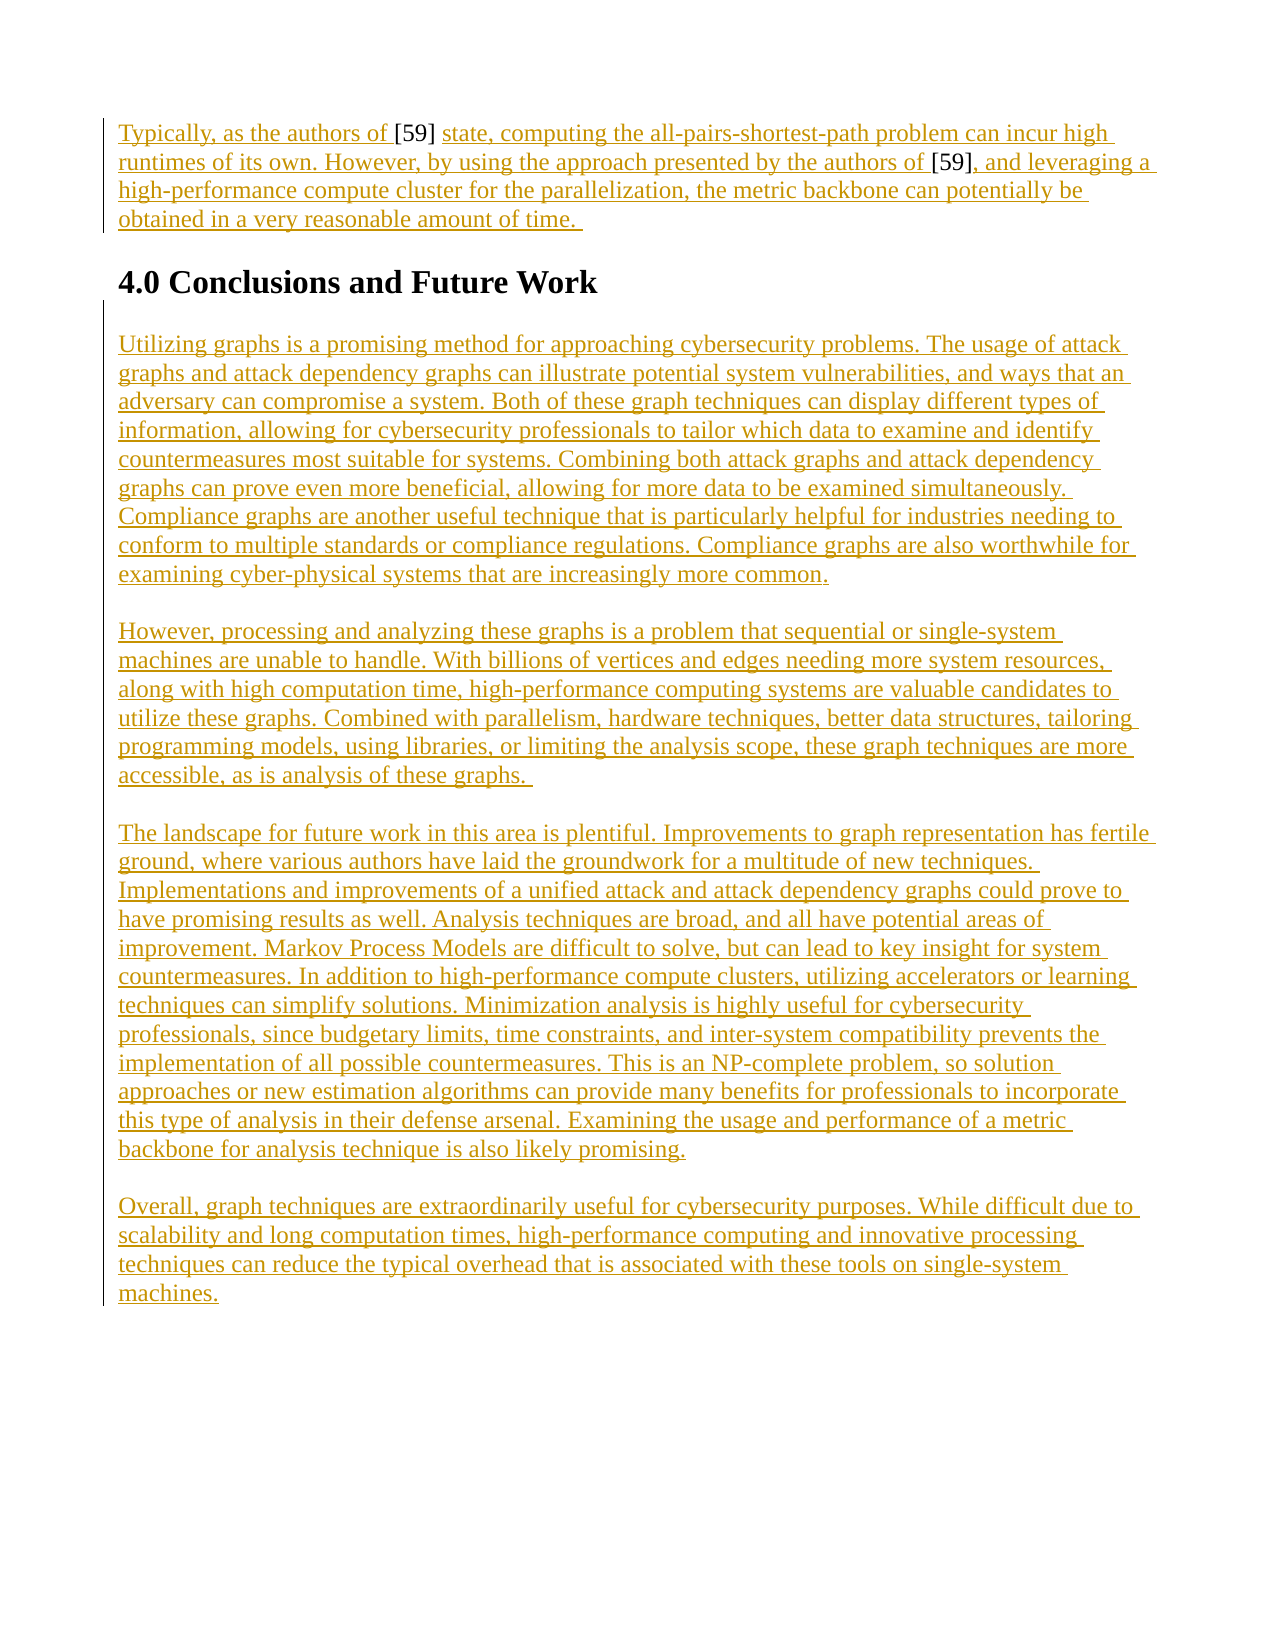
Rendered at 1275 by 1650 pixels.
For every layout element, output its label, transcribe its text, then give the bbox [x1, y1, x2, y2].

text 4.0 Conclusions and Future Work [118, 262, 1157, 300]
text However, processing and analyzing these graphs is a problem that sequential or single-system machines are unable to handle. With billions of vertices and edges needing more system resources, along with high computation time, high-performance computing systems are valuable candidates to utilize these graphs. Combined with parallelism, hardware techniques, better data structures, tailoring programming models, using libraries, or limiting the analysis scope, these graph techniques are more accessible, as is analysis of these graphs. [118, 616, 1157, 789]
text The landscape for future work in this area is plentiful. Improvements to graph representation has fertile ground, where various authors have laid the groundwork for a multitude of new techniques. Implementations and improvements of a unified attack and attack dependency graphs could prove to have promising results as well. Analysis techniques are broad, and all have potential areas of improvement. Markov Process Models are difficult to solve, but can lead to key insight for system countermeasures. In addition to high-performance compute clusters, utilizing accelerators or learning techniques can simplify solutions. Minimization analysis is highly useful for cybersecurity professionals, since budgetary limits, time constraints, and inter-system compatibility prevents the implementation of all possible countermeasures. This is an NP-complete problem, so solution approaches or new estimation algorithms can provide many benefits for professionals to incorporate this type of analysis in their defense arsenal. Examining the usage and performance of a metric backbone for analysis technique is also likely promising. [118, 818, 1157, 1163]
text Utilizing graphs is a promising method for approaching cybersecurity problems. The usage of attack graphs and attack dependency graphs can illustrate potential system vulnerabilities, and ways that an adversary can compromise a system. Both of these graph techniques can display different types of information, allowing for cybersecurity professionals to tailor which data to examine and identify countermeasures most suitable for systems. Combining both attack graphs and attack dependency graphs can prove even more beneficial, allowing for more data to be examined simultaneously. Compliance graphs are another useful technique that is particularly helpful for industries needing to conform to multiple standards or compliance regulations. Compliance graphs are also worthwhile for examining cyber-physical systems that are increasingly more common. [118, 329, 1157, 588]
text Overall, graph techniques are extraordinarily useful for cybersecurity purposes. While difficult due to scalability and long computation times, high-performance computing and innovative processing techniques can reduce the typical overhead that is associated with these tools on single-system machines. [118, 1191, 1157, 1306]
text Typically, as the authors of [59] state, computing the all-pairs-shortest-path problem can incur high runtimes of its own. However, by using the approach presented by the authors of [59], and leveraging a high-performance compute cluster for the parallelization, the metric backbone can potentially be obtained in a very reasonable amount of time. [118, 118, 1157, 233]
